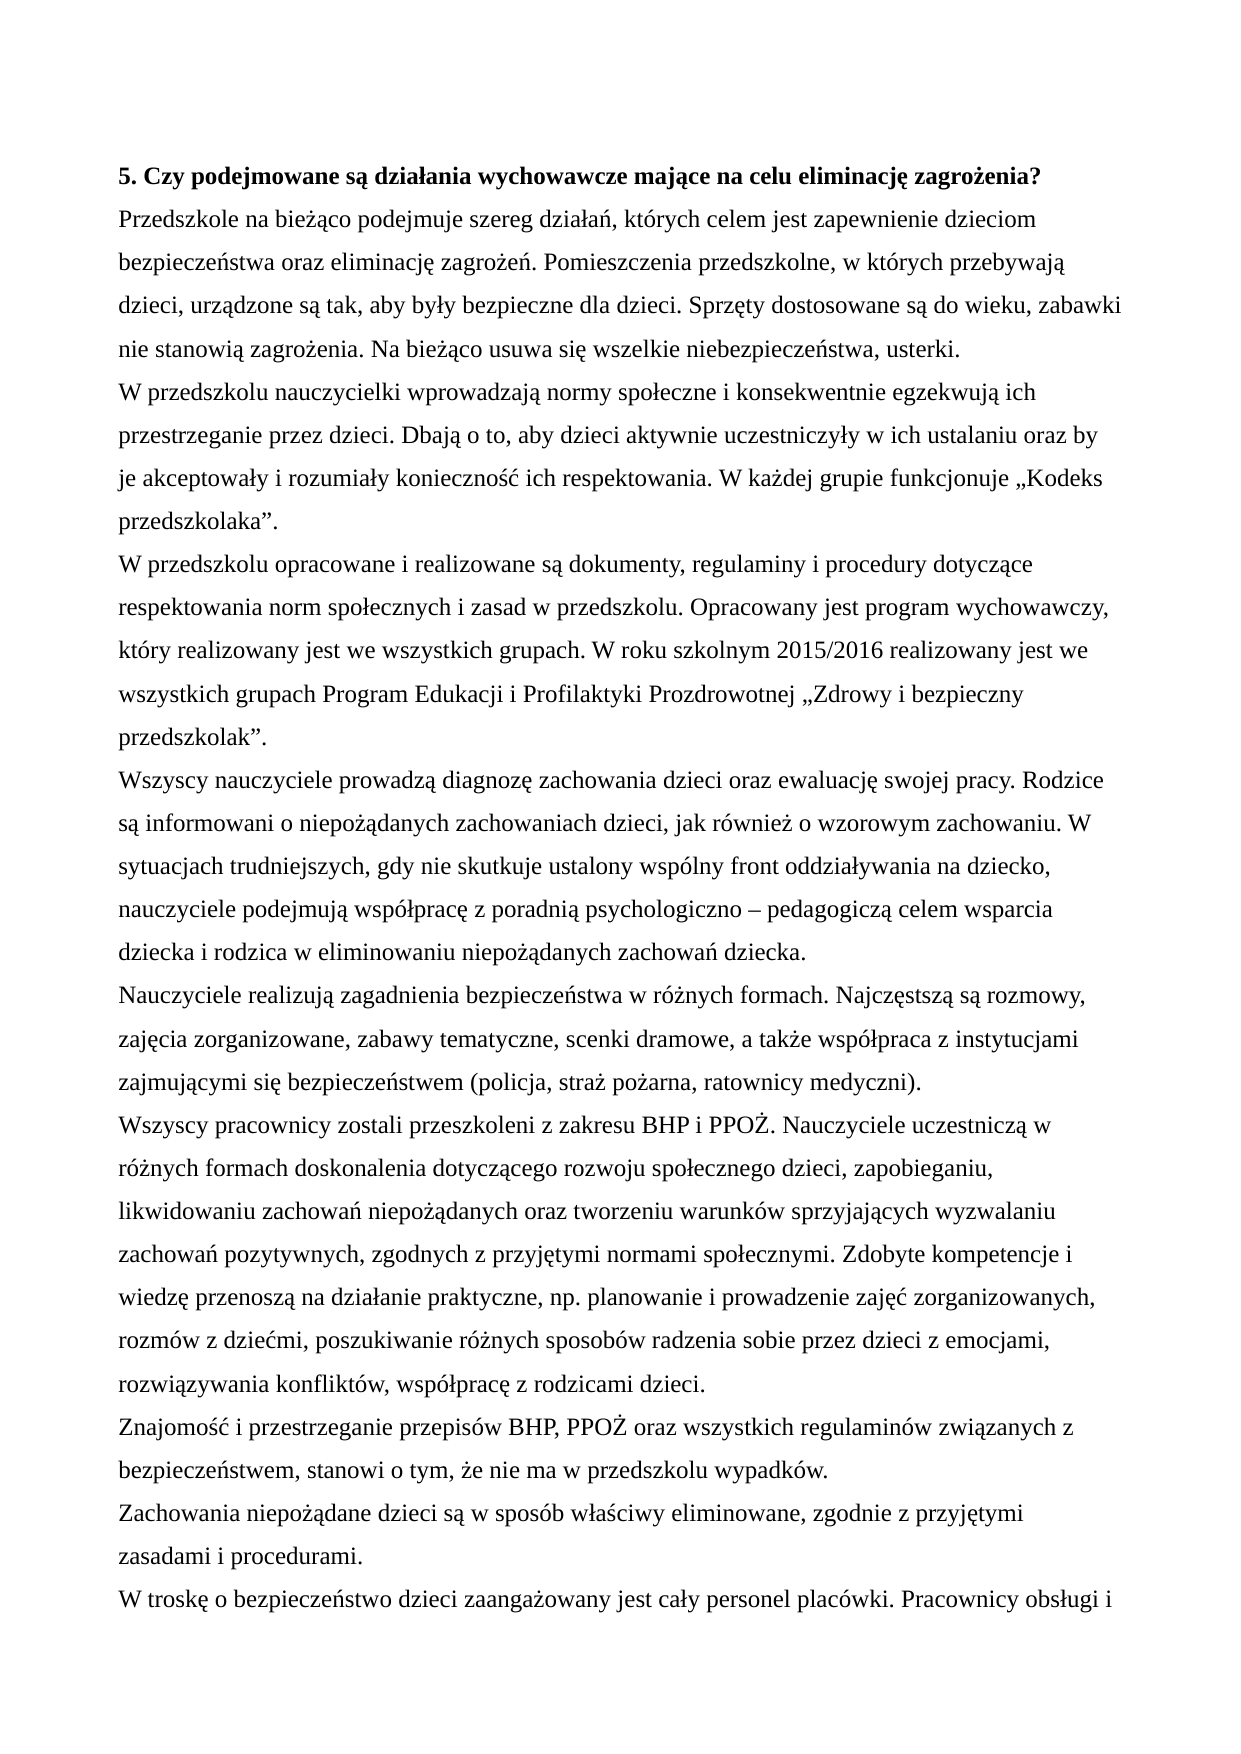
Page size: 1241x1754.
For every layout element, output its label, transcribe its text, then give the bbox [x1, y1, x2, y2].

text Wszyscy nauczyciele prowadzą diagnozę zachowania dzieci oraz ewaluację swojej pracy. Rodzice są informowani o niepożądanych zachowaniach dzieci, jak również o wzorowym zachowaniu. W sytuacjach trudniejszych, gdy nie skutkuje ustalony wspólny front oddziaływania na dziecko, nauczyciele podejmują współpracę z poradnią psychologiczno – pedagogiczą celem wsparcia dziecka i rodzica w eliminowaniu niepożądanych zachowań dziecka. [118, 765, 1122, 966]
text Wszyscy pracownicy zostali przeszkoleni z zakresu BHP i PPOŻ. Nauczyciele uczestniczą w różnych formach doskonalenia dotyczącego rozwoju społecznego dzieci, zapobieganiu, likwidowaniu zachowań niepożądanych oraz tworzeniu warunków sprzyjających wyzwalaniu zachowań pozytywnych, zgodnych z przyjętymi normami społecznymi. Zdobyte kompetencje i wiedzę przenoszą na działanie praktyczne, np. planowanie i prowadzenie zajęć zorganizowanych, rozmów z dziećmi, poszukiwanie różnych sposobów radzenia sobie przez dzieci z emocjami, rozwiązywania konfliktów, współpracę z rodzicami dzieci. [118, 1110, 1122, 1397]
text Nauczyciele realizują zagadnienia bezpieczeństwa w różnych formach. Najczęstszą są rozmowy, zajęcia zorganizowane, zabawy tematyczne, scenki dramowe, a także współpraca z instytucjami zajmującymi się bezpieczeństwem (policja, straż pożarna, ratownicy medyczni). [118, 981, 1122, 1096]
text Znajomość i przestrzeganie przepisów BHP, PPOŻ oraz wszystkich regulaminów związanych z bezpieczeństwem, stanowi o tym, że nie ma w przedszkolu wypadków. [118, 1412, 1122, 1484]
text W przedszkolu nauczycielki wprowadzają normy społeczne i konsekwentnie egzekwują ich przestrzeganie przez dzieci. Dbają o to, aby dzieci aktywnie uczestniczyły w ich ustalaniu oraz by je akceptowały i rozumiały konieczność ich respektowania. W każdej grupie funkcjonuje „Kodeks przedszkolaka”. [118, 377, 1122, 535]
text W przedszkolu opracowane i realizowane są dokumenty, regulaminy i procedury dotyczące respektowania norm społecznych i zasad w przedszkolu. Opracowany jest program wychowawczy, który realizowany jest we wszystkich grupach. W roku szkolnym 2015/2016 realizowany jest we wszystkich grupach Program Edukacji i Profilaktyki Prozdrowotnej „Zdrowy i bezpieczny przedszkolak”. [118, 549, 1122, 751]
text Przedszkole na bieżąco podejmuje szereg działań, których celem jest zapewnienie dzieciom bezpieczeństwa oraz eliminację zagrożeń. Pomieszczenia przedszkolne, w których przebywają dzieci, urządzone są tak, aby były bezpieczne dla dzieci. Sprzęty dostosowane są do wieku, zabawki nie stanowią zagrożenia. Na bieżąco usuwa się wszelkie niebezpieczeństwa, usterki. [118, 204, 1122, 362]
text 5. Czy podejmowane są działania wychowawcze mające na celu eliminację zagrożenia? [118, 118, 1122, 190]
text W troskę o bezpieczeństwo dzieci zaangażowany jest cały personel placówki. Pracownicy obsługi i [118, 1584, 1122, 1613]
text Zachowania niepożądane dzieci są w sposób właściwy eliminowane, zgodnie z przyjętymi zasadami i procedurami. [118, 1498, 1122, 1570]
